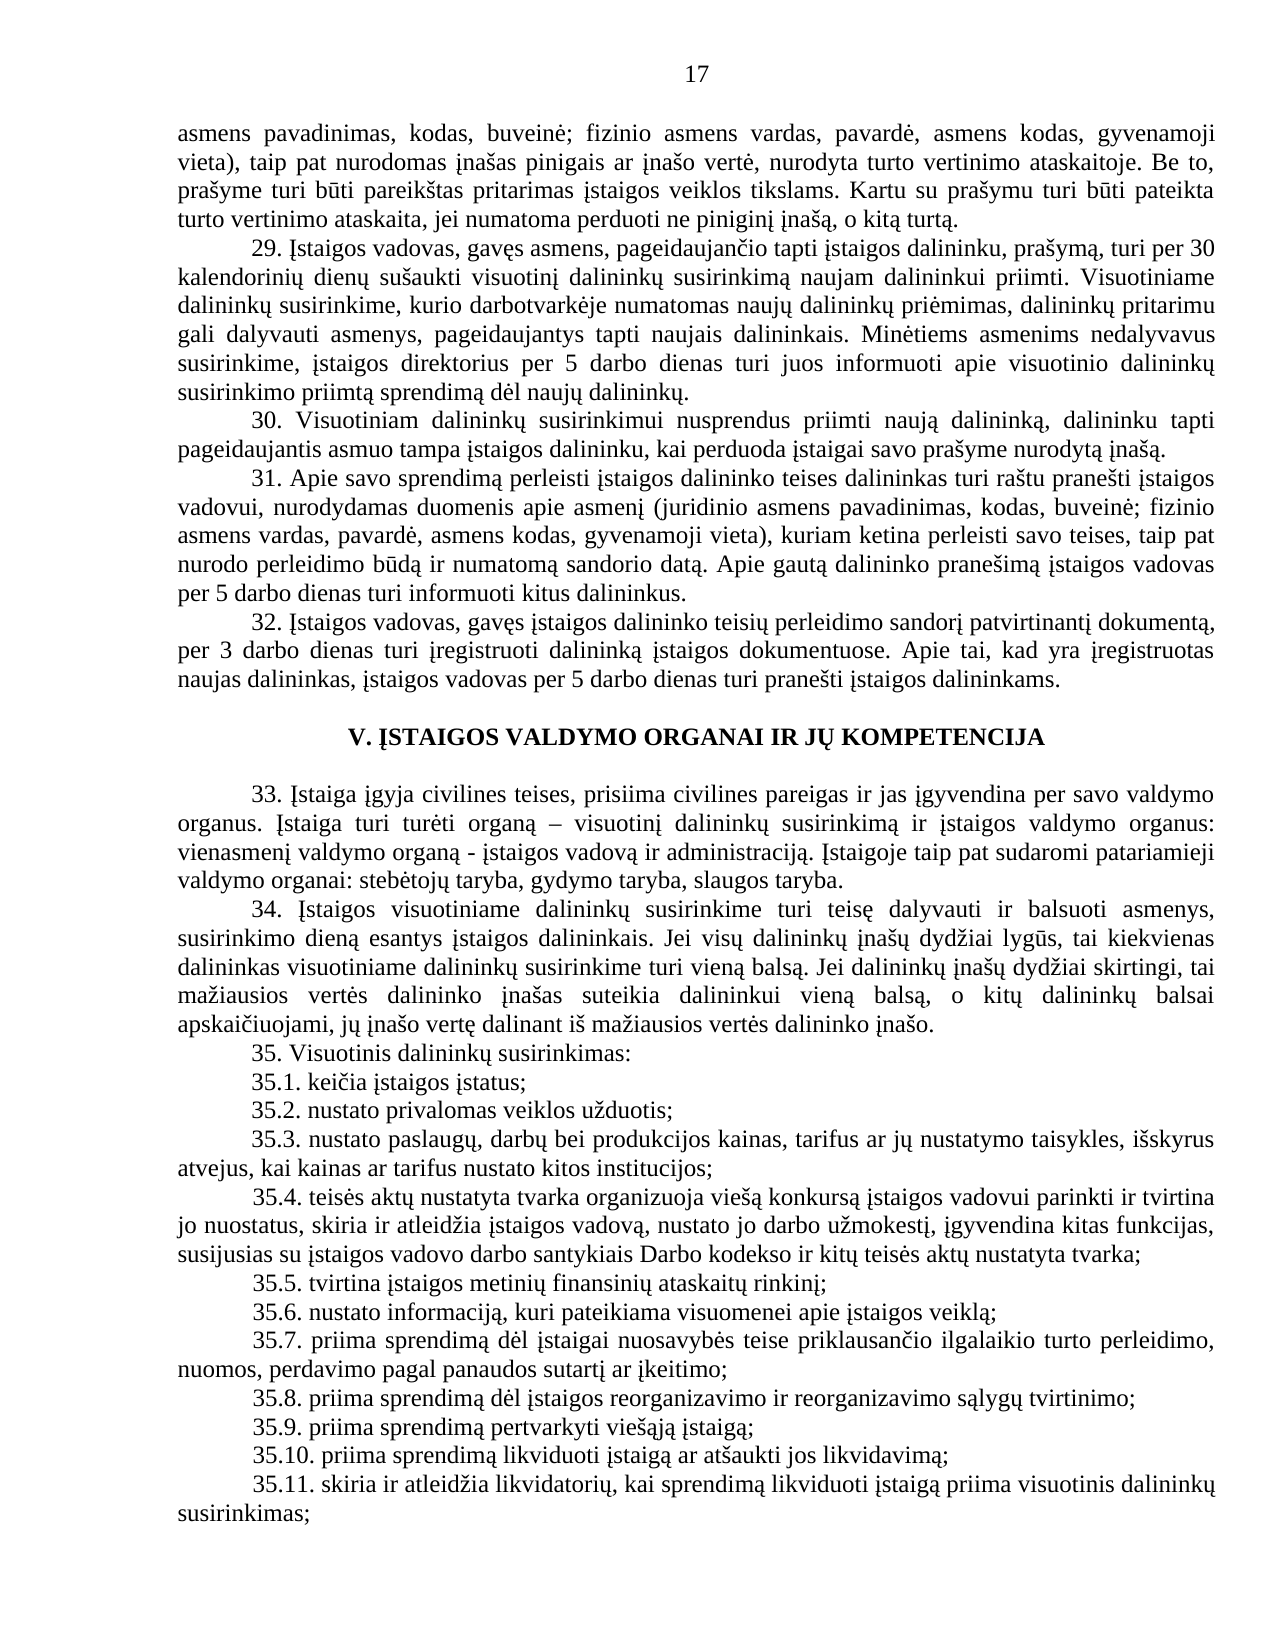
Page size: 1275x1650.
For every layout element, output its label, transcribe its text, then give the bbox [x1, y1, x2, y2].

text 35.8. priima sprendimą dėl įstaigos reorganizavimo ir reorganizavimo sąlygų tvirtinimo; [177, 1383, 1216, 1412]
text 35.10. priima sprendimą likviduoti įstaigą ar atšaukti jos likvidavimą; [177, 1441, 1216, 1469]
text 35.2. nustato privalomas veiklos užduotis; [177, 1096, 1216, 1124]
text 34. Įstaigos visuotiniame dalininkų susirinkime turi teisę dalyvauti ir balsuoti asmenys, susirinkimo dieną esantys įstaigos dalininkais. Jei visų dalininkų įnašų dydžiai lygūs, tai kiekvienas dalininkas visuotiniame dalininkų susirinkime turi vieną balsą. Jei dalininkų įnašų dydžiai skirtingi, tai mažiausios vertės dalininko įnašas suteikia dalininkui vieną balsą, o kitų dalininkų balsai apskaičiuojami, jų įnašo vertę dalinant iš mažiausios vertės dalininko įnašo. [177, 894, 1216, 1038]
text 30. Visuotiniam dalininkų susirinkimui nusprendus priimti naują dalininką, dalininku tapti pageidaujantis asmuo tampa įstaigos dalininku, kai perduoda įstaigai savo prašyme nurodytą įnašą. [177, 406, 1216, 463]
text 35.3. nustato paslaugų, darbų bei produkcijos kainas, tarifus ar jų nustatymo taisykles, išskyrus atvejus, kai kainas ar tarifus nustato kitos institucijos; [177, 1124, 1216, 1182]
text 31. Apie savo sprendimą perleisti įstaigos dalininko teises dalininkas turi raštu pranešti įstaigos vadovui, nurodydamas duomenis apie asmenį (juridinio asmens pavadinimas, kodas, buveinė; fizinio asmens vardas, pavardė, asmens kodas, gyvenamoji vieta), kuriam ketina perleisti savo teises, taip pat nurodo perleidimo būdą ir numatomą sandorio datą. Apie gautą dalininko pranešimą įstaigos vadovas per 5 darbo dienas turi informuoti kitus dalininkus. [177, 463, 1216, 607]
text asmens pavadinimas, kodas, buveinė; fizinio asmens vardas, pavardė, asmens kodas, gyvenamoji vieta), taip pat nurodomas įnašas pinigais ar įnašo vertė, nurodyta turto vertinimo ataskaitoje. Be to, prašyme turi būti pareikštas pritarimas įstaigos veiklos tikslams. Kartu su prašymu turi būti pateikta turto vertinimo ataskaita, jei numatoma perduoti ne piniginį įnašą, o kitą turtą. [177, 118, 1216, 233]
text 35.7. priima sprendimą dėl įstaigai nuosavybės teise priklausančio ilgalaikio turto perleidimo, nuomos, perdavimo pagal panaudos sutartį ar įkeitimo; [177, 1326, 1216, 1383]
text 29. Įstaigos vadovas, gavęs asmens, pageidaujančio tapti įstaigos dalininku, prašymą, turi per 30 kalendorinių dienų sušaukti visuotinį dalininkų susirinkimą naujam dalininkui priimti. Visuotiniame dalininkų susirinkime, kurio darbotvarkėje numatomas naujų dalininkų priėmimas, dalininkų pritarimu gali dalyvauti asmenys, pageidaujantys tapti naujais dalininkais. Minėtiems asmenims nedalyvavus susirinkime, įstaigos direktorius per 5 darbo dienas turi juos informuoti apie visuotinio dalininkų susirinkimo priimtą sprendimą dėl naujų dalininkų. [177, 233, 1216, 406]
text 35.9. priima sprendimą pertvarkyti viešąją įstaigą; [177, 1412, 1216, 1441]
text 33. Įstaiga įgyja civilines teises, prisiima civilines pareigas ir jas įgyvendina per savo valdymo organus. Įstaiga turi turėti organą – visuotinį dalininkų susirinkimą ir įstaigos valdymo organus: vienasmenį valdymo organą - įstaigos vadovą ir administraciją. Įstaigoje taip pat sudaromi patariamieji valdymo organai: stebėtojų taryba, gydymo taryba, slaugos taryba. [177, 779, 1216, 894]
text 35.4. teisės aktų nustatyta tvarka organizuoja viešą konkursą įstaigos vadovui parinkti ir tvirtina jo nuostatus, skiria ir atleidžia įstaigos vadovą, nustato jo darbo užmokestį, įgyvendina kitas funkcijas, susijusias su įstaigos vadovo darbo santykiais Darbo kodekso ir kitų teisės aktų nustatyta tvarka; [177, 1182, 1216, 1268]
text 35. Visuotinis dalininkų susirinkimas: [177, 1038, 1216, 1067]
text 35.1. keičia įstaigos įstatus; [177, 1067, 1216, 1096]
text 35.11. skiria ir atleidžia likvidatorių, kai sprendimą likviduoti įstaigą priima visuotinis dalininkų susirinkimas; [177, 1469, 1216, 1527]
text 35.5. tvirtina įstaigos metinių finansinių ataskaitų rinkinį; [177, 1268, 1216, 1297]
text 32. Įstaigos vadovas, gavęs įstaigos dalininko teisių perleidimo sandorį patvirtinantį dokumentą, per 3 darbo dienas turi įregistruoti dalininką įstaigos dokumentuose. Apie tai, kad yra įregistruotas naujas dalininkas, įstaigos vadovas per 5 darbo dienas turi pranešti įstaigos dalininkams. [177, 607, 1216, 693]
text 35.6. nustato informaciją, kuri pateikiama visuomenei apie įstaigos veiklą; [177, 1297, 1216, 1326]
text V. ĮSTAIGOS VALDYMO ORGANAI IR JŲ KOMPETENCIJA [177, 722, 1216, 751]
